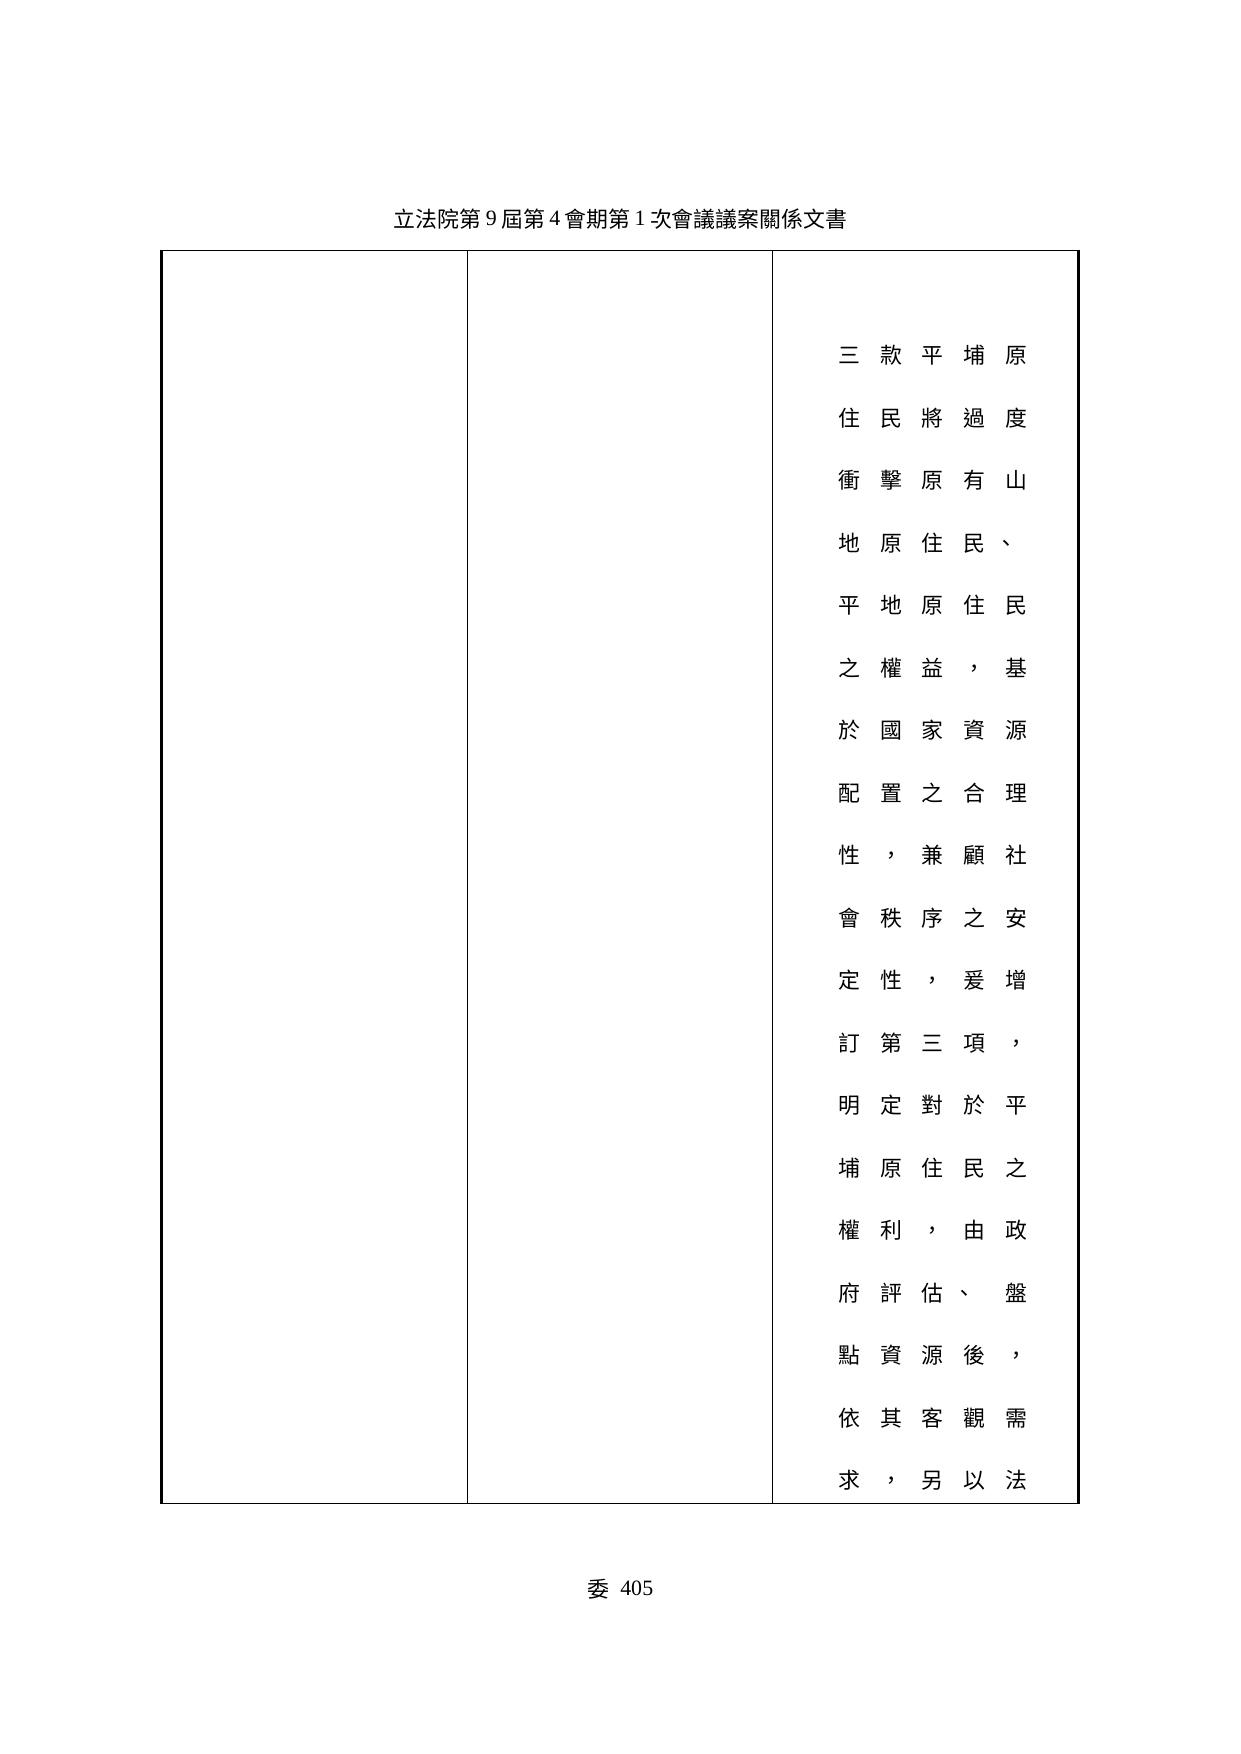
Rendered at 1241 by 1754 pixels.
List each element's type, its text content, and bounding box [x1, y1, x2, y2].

table_cell [468, 251, 772, 1503]
table_cell 第二條 本法所稱原住民，依下列規定： 一、山地原住民：臺灣光復前原籍在山地行政區域內，且戶口調查簿登記屬於原住民者。 二、平地原住民：臺灣光復前原籍在平地行政區域內，且戶口調查簿登記屬於原住民，並申請戶籍所在地鄉（鎮、市、區）公所登記為平地原住民有案者。 三、平埔原住民：臺灣光復前原籍在平地行政區域內，且戶口調查簿登記其本人或直系血親尊親屬屬於原住民者。 依前項規定認定原住民身分者，其直系血親卑親屬應依本法其他規定認定其原住民身分。 平埔原住民之權利有另以法律訂定之必要，應自本法修正施行後，於一年內完成修法。 [163, 251, 467, 1503]
table_cell 三款平埔原住民將過度衝擊原有山地原住民、平地原住民之權益，基於國家資源配置之合理性，兼顧社會秩序之安定性，爰增訂第三項，明定對於平埔原住民之權利，由政府評估、盤點資源後，依其客觀需求，另以法 [773, 251, 1077, 1503]
